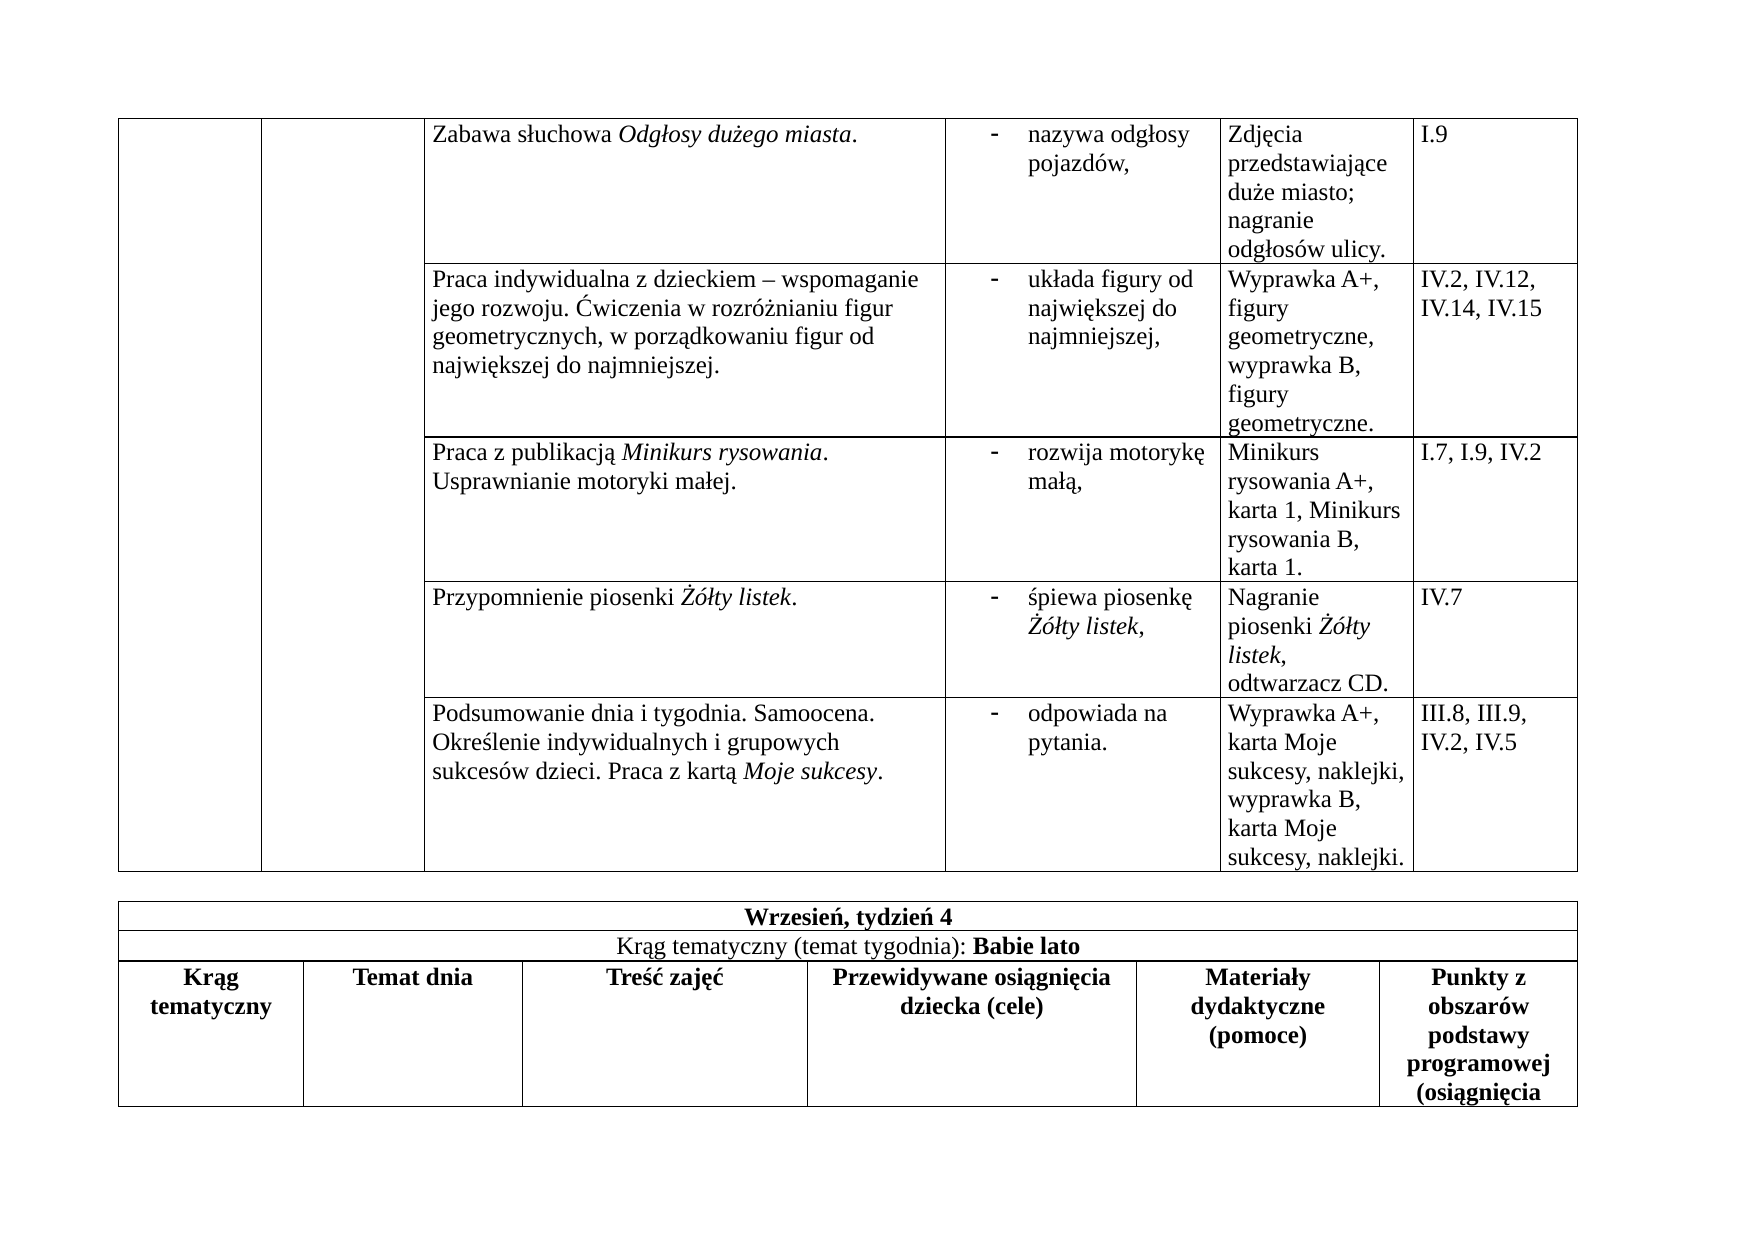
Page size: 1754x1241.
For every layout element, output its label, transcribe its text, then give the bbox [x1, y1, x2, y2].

table_cell Wyprawka A+, figury geometryczne, wyprawka B, figury geometryczne. [1221, 264, 1413, 436]
table_cell Praca z publikacją Minikurs rysowania. Usprawnianie motoryki małej. [425, 438, 945, 581]
table_cell Praca indywidualna z dzieckiem – wspomaganie jego rozwoju. Ćwiczenia w rozróżnianiu figur geometrycznych, w porządkowaniu figur od największej do najmniejszej. [425, 264, 945, 436]
table_cell I.9 [1414, 119, 1577, 263]
table_header Krąg tematyczny [119, 962, 303, 1106]
table_cell I.7, I.9, IV.2 [1414, 438, 1577, 581]
table_cell rozwija motorykę małą, [946, 438, 1220, 581]
table_header Temat dnia [304, 962, 522, 1106]
table_header Punkty z obszarów podstawy programowej (osiągnięcia [1380, 962, 1577, 1106]
table_cell Wyprawka A+, karta Moje sukcesy, naklejki, wyprawka B, karta Moje sukcesy, naklejki. [1221, 698, 1413, 871]
table_header Materiały dydaktyczne (pomoce) [1137, 962, 1379, 1106]
table_header Wrzesień, tydzień 4 [119, 902, 1577, 930]
table_header Treść zajęć [523, 962, 807, 1106]
table_cell Minikurs rysowania A+, karta 1, Minikurs rysowania B, karta 1. [1221, 438, 1413, 581]
table_cell Zabawa słuchowa Odgłosy dużego miasta. [425, 119, 945, 263]
table_cell III.8, III.9, IV.2, IV.5 [1414, 698, 1577, 871]
table_cell śpiewa piosenkę Żółty listek, [946, 582, 1220, 697]
table_cell Zdjęcia przedstawiające duże miasto; nagranie odgłosów ulicy. [1221, 119, 1413, 263]
table_cell układa figury od największej do najmniejszej, [946, 264, 1220, 436]
table_cell IV.2, IV.12, IV.14, IV.15 [1414, 264, 1577, 436]
table_cell odpowiada na pytania. [946, 698, 1220, 871]
table_cell Krąg tematyczny (temat tygodnia): Babie lato [119, 931, 1577, 960]
table_cell Przypomnienie piosenki Żółty listek. [425, 582, 945, 697]
table_cell nazywa odgłosy pojazdów, [946, 119, 1220, 263]
table_cell IV.7 [1414, 582, 1577, 697]
table_cell Nagranie piosenki Żółty listek, odtwarzacz CD. [1221, 582, 1413, 697]
table_header Przewidywane osiągnięcia dziecka (cele) [808, 962, 1136, 1106]
table_cell Podsumowanie dnia i tygodnia. Samoocena. Określenie indywidualnych i grupowych sukcesów dzieci. Praca z kartą Moje sukcesy. [425, 698, 945, 871]
